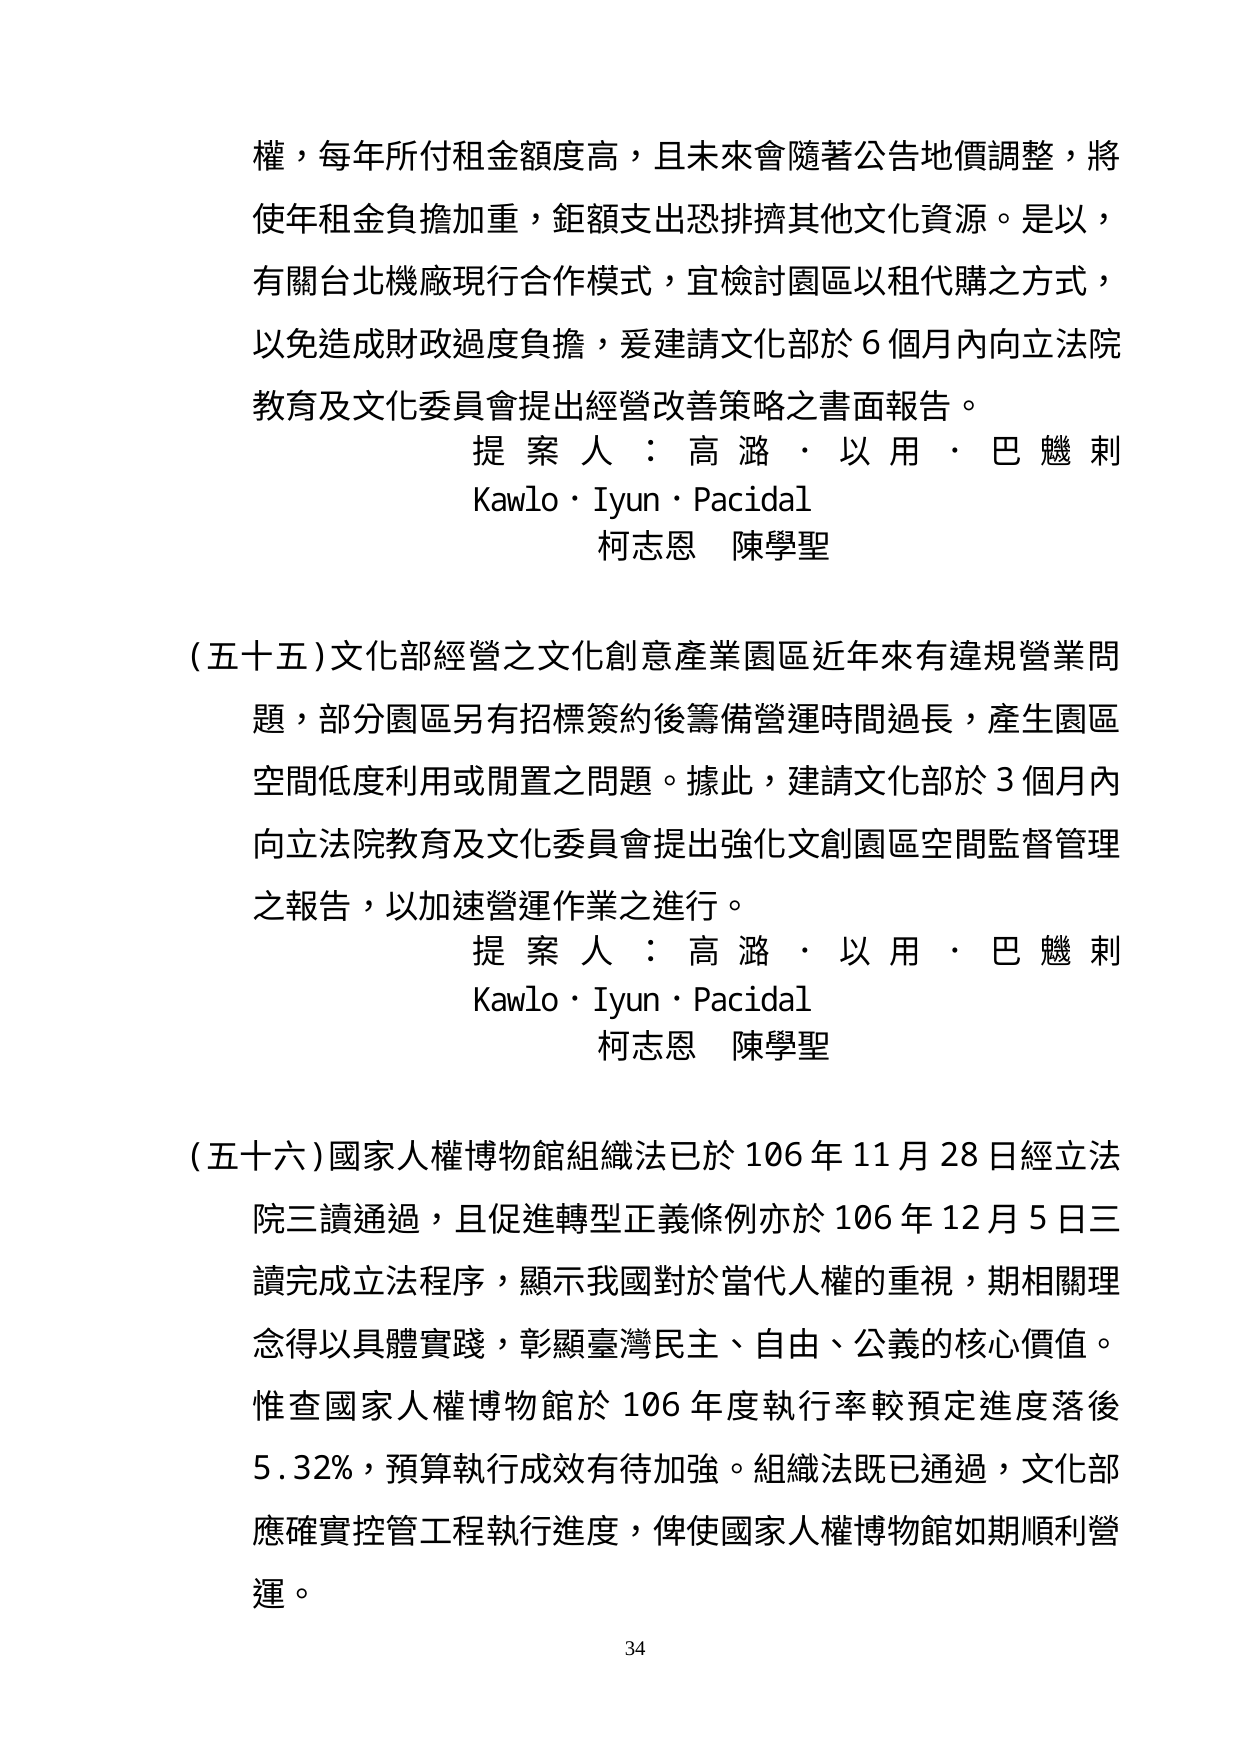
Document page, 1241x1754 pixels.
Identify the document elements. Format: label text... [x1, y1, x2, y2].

text (五十六)國家人權博物館組織法已於106年11月28日經立法院三讀通過，且促進轉型正義條例亦於106年12月5日三讀完成立法程序，顯示我國對於當代人權的重視，期相關理念得以具體實踐，彰顯臺灣民主、自由、公義的核心價值。惟查國家人權博物館於106年度執行率較預定進度落後5.32%，預算執行成效有待加強。組織法既已通過，文化部應確實控管工程執行進度，俾使國家人權博物館如期順利營運。 [185, 1112, 1122, 1612]
text 權，每年所付租金額度高，且未來會隨著公告地價調整，將使年租金負擔加重，鉅額支出恐排擠其他文化資源。是以，有關台北機廠現行合作模式，宜檢討園區以租代購之方式，以免造成財政過度負擔，爰建請文化部於6個月內向立法院教育及文化委員會提出經營改善策略之書面報告。 [185, 112, 1122, 425]
text 提案人：高潞．以用．巴魕剌 Kawlo．Iyun．Pacidal [473, 925, 1122, 1021]
text 柯志恩 陳學聖 [598, 521, 1122, 568]
text 柯志恩 陳學聖 [598, 1021, 1122, 1068]
text 提案人：高潞．以用．巴魕剌 Kawlo．Iyun．Pacidal [473, 425, 1122, 521]
text (五十五)文化部經營之文化創意產業園區近年來有違規營業問題，部分園區另有招標簽約後籌備營運時間過長，產生園區空間低度利用或閒置之問題。據此，建請文化部於3個月內向立法院教育及文化委員會提出強化文創園區空間監督管理之報告，以加速營運作業之進行。 [185, 612, 1122, 925]
